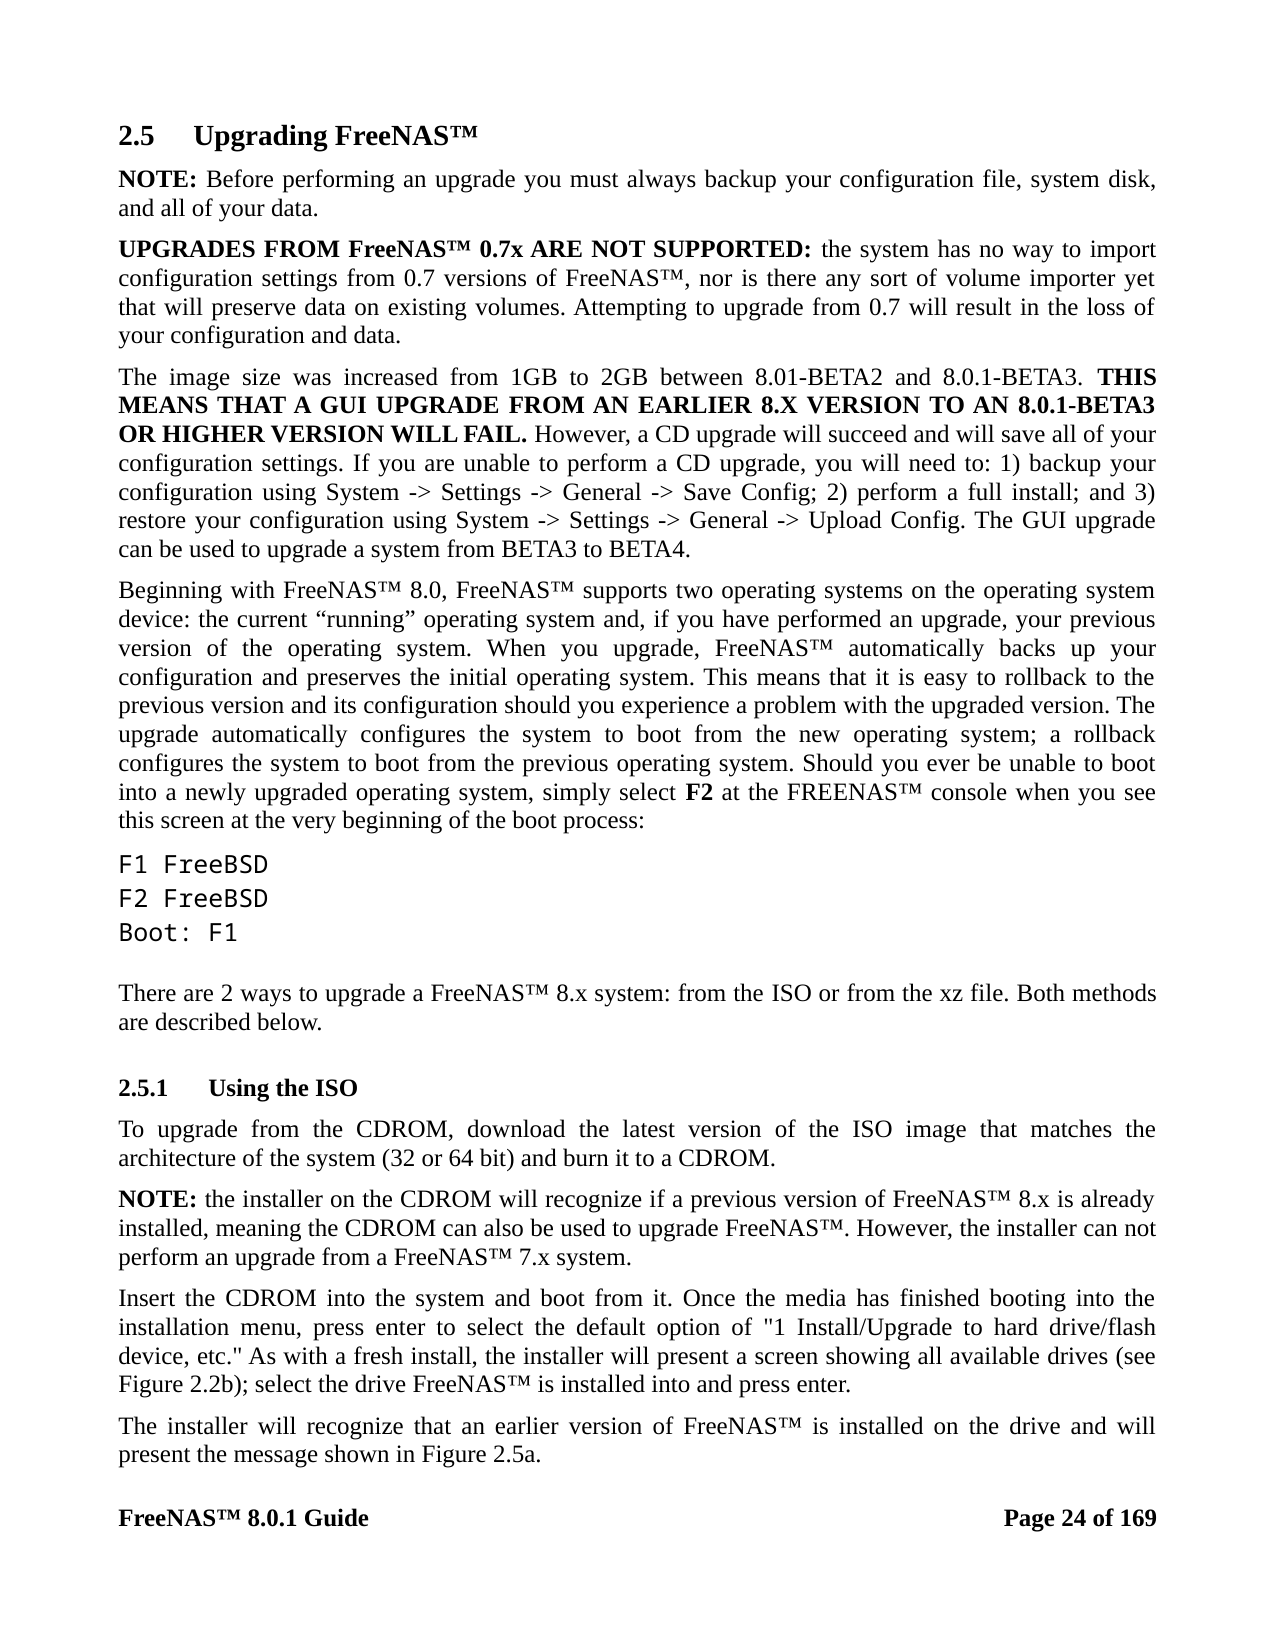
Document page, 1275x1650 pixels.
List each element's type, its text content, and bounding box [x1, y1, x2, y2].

subtitle Using the ISO [118, 1073, 1157, 1102]
text To upgrade from the CDROM, download the latest version of the ISO image that matches the architecture of the system (32 or 64 bit) and burn it to a CDROM. [118, 1114, 1157, 1172]
text Beginning with FreeNAS™ 8.0, FreeNAS™ supports two operating systems on the operating system device: the current “running” operating system and, if you have performed an upgrade, your previous version of the operating system. When you upgrade, FreeNAS™ automatically backs up your configuration and preserves the initial operating system. This means that it is easy to rollback to the previous version and its configuration should you experience a problem with the upgraded version. The upgrade automatically configures the system to boot from the new operating system; a rollback configures the system to boot from the previous operating system. Should you ever be unable to boot into a newly upgraded operating system, simply select F2 at the FREENAS™ console when you see this screen at the very beginning of the boot process: [118, 575, 1157, 834]
text NOTE: Before performing an upgrade you must always backup your configuration file, system disk, and all of your data. [118, 164, 1157, 222]
text The image size was increased from 1GB to 2GB between 8.01-BETA2 and 8.0.1-BETA3. THIS MEANS THAT A GUI UPGRADE FROM AN EARLIER 8.X VERSION TO AN 8.0.1-BETA3 OR HIGHER VERSION WILL FAIL. However, a CD upgrade will succeed and will save all of your configuration settings. If you are unable to perform a CD upgrade, you will need to: 1) backup your configuration using System -> Settings -> General -> Save Config; 2) perform a full install; and 3) restore your configuration using System -> Settings -> General -> Upload Config. The GUI upgrade can be used to upgrade a system from BETA3 to BETA4. [118, 362, 1157, 563]
text F1 FreeBSD [118, 847, 1157, 881]
text UPGRADES FROM FreeNAS™ 0.7x ARE NOT SUPPORTED: the system has no way to import configuration settings from 0.7 versions of FreeNAS™, nor is there any sort of volume importer yet that will preserve data on existing volumes. Attempting to upgrade from 0.7 will result in the loss of your configuration and data. [118, 234, 1157, 349]
subtitle Upgrading FreeNAS™ [118, 118, 1157, 152]
text Boot: F1 [118, 915, 1157, 949]
text NOTE: the installer on the CDROM will recognize if a previous version of FreeNAS™ 8.x is already installed, meaning the CDROM can also be used to upgrade FreeNAS™. However, the installer can not perform an upgrade from a FreeNAS™ 7.x system. [118, 1184, 1157, 1271]
text There are 2 ways to upgrade a FreeNAS™ 8.x system: from the ISO or from the xz file. Both methods are described below. [118, 978, 1157, 1036]
text Insert the CDROM into the system and boot from it. Once the media has finished booting into the installation menu, press enter to select the default option of "1 Install/Upgrade to hard drive/flash device, etc." As with a fresh install, the installer will present a screen showing all available drives (see Figure 2.2b); select the drive FreeNAS™ is installed into and press enter. [118, 1283, 1157, 1398]
text The installer will recognize that an earlier version of FreeNAS™ is installed on the drive and will present the message shown in Figure 2.5a. [118, 1411, 1157, 1468]
text F2 FreeBSD [118, 881, 1157, 915]
